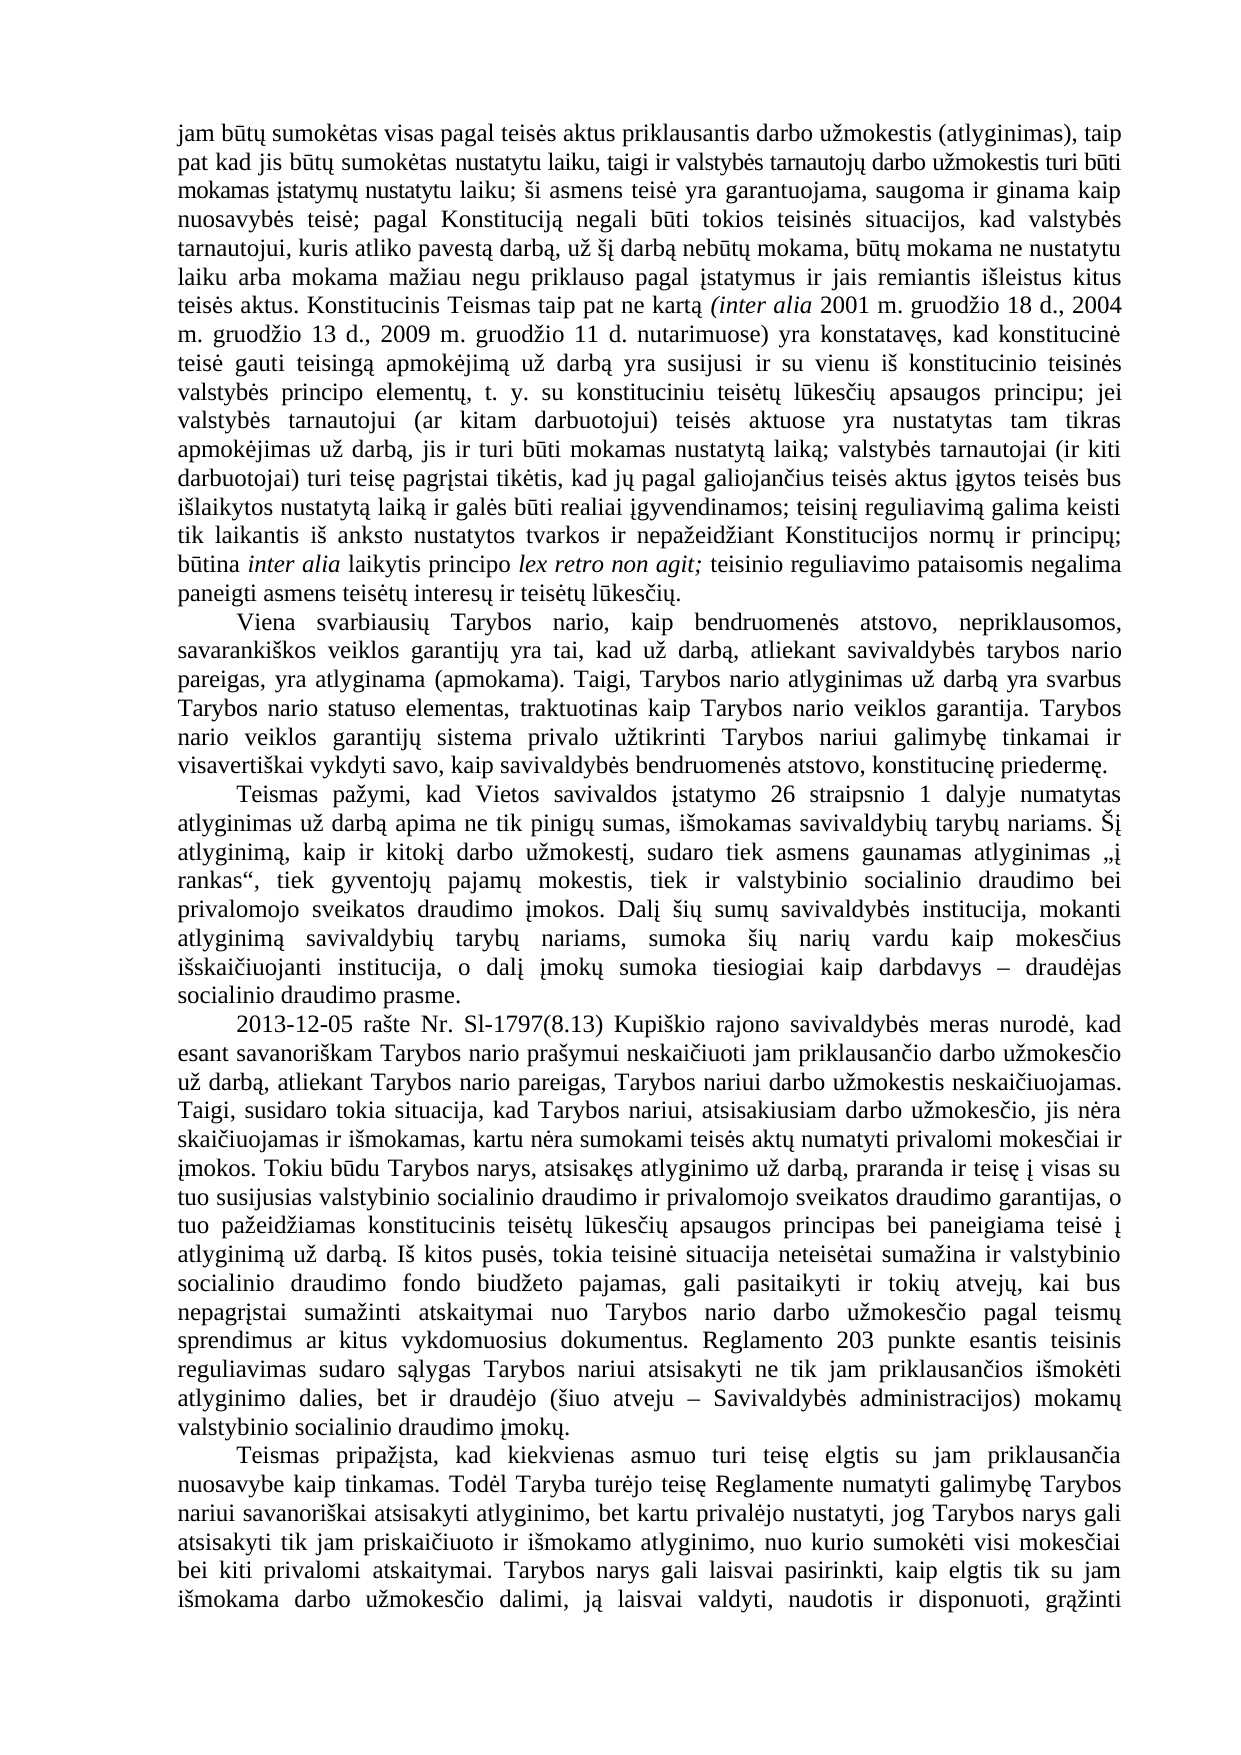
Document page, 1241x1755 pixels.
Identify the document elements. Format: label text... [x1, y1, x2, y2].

text 2013-12-05 rašte Nr. Sl-1797(8.13) Kupiškio rajono savivaldybės meras nurodė, kad esant savanoriškam Tarybos nario prašymui neskaičiuoti jam priklausančio darbo užmokesčio už darbą, atliekant Tarybos nario pareigas, Tarybos nariui darbo užmokestis neskaičiuojamas. Taigi, susidaro tokia situacija, kad Tarybos nariui, atsisakiusiam darbo užmokesčio, jis nėra skaičiuojamas ir išmokamas, kartu nėra sumokami teisės aktų numatyti privalomi mokesčiai ir įmokos. Tokiu būdu Tarybos narys, atsisakęs atlyginimo už darbą, praranda ir teisę į visas su tuo susijusias valstybinio socialinio draudimo ir privalomojo sveikatos draudimo garantijas, o tuo pažeidžiamas konstitucinis teisėtų lūkesčių apsaugos principas bei paneigiama teisė į atlyginimą už darbą. Iš kitos pusės, tokia teisinė situacija neteisėtai sumažina ir valstybinio socialinio draudimo fondo biudžeto pajamas, gali pasitaikyti ir tokių atvejų, kai bus nepagrįstai sumažinti atskaitymai nuo Tarybos nario darbo užmokesčio pagal teismų sprendimus ar kitus vykdomuosius dokumentus. Reglamento 203 punkte esantis teisinis reguliavimas sudaro sąlygas Tarybos nariui atsisakyti ne tik jam priklausančios išmokėti atlyginimo dalies, bet ir draudėjo (šiuo atveju – Savivaldybės administracijos) mokamų valstybinio socialinio draudimo įmokų. [177, 1009, 1122, 1441]
text Teismas pripažįsta, kad kiekvienas asmuo turi teisę elgtis su jam priklausančia nuosavybe kaip tinkamas. Todėl Taryba turėjo teisę Reglamente numatyti galimybę Tarybos nariui savanoriškai atsisakyti atlyginimo, bet kartu privalėjo nustatyti, jog Tarybos narys gali atsisakyti tik jam priskaičiuoto ir išmokamo atlyginimo, nuo kurio sumokėti visi mokesčiai bei kiti privalomi atskaitymai. Tarybos narys gali laisvai pasirinkti, kaip elgtis tik su jam išmokama darbo užmokesčio dalimi, ją laisvai valdyti, naudotis ir disponuoti, grąžinti [177, 1441, 1122, 1613]
text jam būtų sumokėtas visas pagal teisės aktus priklausantis darbo užmokestis (atlyginimas), taip pat kad jis būtų sumokėtas nustatytu laiku, taigi ir valstybės tarnautojų darbo užmokestis turi būti mokamas įstatymų nustatytu laiku; ši asmens teisė yra garantuojama, saugoma ir ginama kaip nuosavybės teisė; pagal Konstituciją negali būti tokios teisinės situacijos, kad valstybės tarnautojui, kuris atliko pavestą darbą, už šį darbą nebūtų mokama, būtų mokama ne nustatytu laiku arba mokama mažiau negu priklauso pagal įstatymus ir jais remiantis išleistus kitus teisės aktus. Konstitucinis Teismas taip pat ne kartą (inter alia 2001 m. gruodžio 18 d., 2004 m. gruodžio 13 d., 2009 m. gruodžio 11 d. nutarimuose) yra konstatavęs, kad konstitucinė teisė gauti teisingą apmokėjimą už darbą yra susijusi ir su vienu iš konstitucinio teisinės valstybės principo elementų, t. y. su konstituciniu teisėtų lūkesčių apsaugos principu; jei valstybės tarnautojui (ar kitam darbuotojui) teisės aktuose yra nustatytas tam tikras apmokėjimas už darbą, jis ir turi būti mokamas nustatytą laiką; valstybės tarnautojai (ir kiti darbuotojai) turi teisę pagrįstai tikėtis, kad jų pagal galiojančius teisės aktus įgytos teisės bus išlaikytos nustatytą laiką ir galės būti realiai įgyvendinamos; teisinį reguliavimą galima keisti tik laikantis iš anksto nustatytos tvarkos ir nepažeidžiant Konstitucijos normų ir principų; būtina inter alia laikytis principo lex retro non agit; teisinio reguliavimo pataisomis negalima paneigti asmens teisėtų interesų ir teisėtų lūkesčių. [177, 118, 1122, 607]
text Viena svarbiausių Tarybos nario, kaip bendruomenės atstovo, nepriklausomos, savarankiškos veiklos garantijų yra tai, kad už darbą, atliekant savivaldybės tarybos nario pareigas, yra atlyginama (apmokama). Taigi, Tarybos nario atlyginimas už darbą yra svarbus Tarybos nario statuso elementas, traktuotinas kaip Tarybos nario veiklos garantija. Tarybos nario veiklos garantijų sistema privalo užtikrinti Tarybos nariui galimybę tinkamai ir visavertiškai vykdyti savo, kaip savivaldybės bendruomenės atstovo, konstitucinę priedermę. [177, 607, 1122, 779]
text Teismas pažymi, kad Vietos savivaldos įstatymo 26 straipsnio 1 dalyje numatytas atlyginimas už darbą apima ne tik pinigų sumas, išmokamas savivaldybių tarybų nariams. Šį atlyginimą, kaip ir kitokį darbo užmokestį, sudaro tiek asmens gaunamas atlyginimas „į rankas“, tiek gyventojų pajamų mokestis, tiek ir valstybinio socialinio draudimo bei privalomojo sveikatos draudimo įmokos. Dalį šių sumų savivaldybės institucija, mokanti atlyginimą savivaldybių tarybų nariams, sumoka šių narių vardu kaip mokesčius išskaičiuojanti institucija, o dalį įmokų sumoka tiesiogiai kaip darbdavys – draudėjas socialinio draudimo prasme. [177, 779, 1122, 1009]
